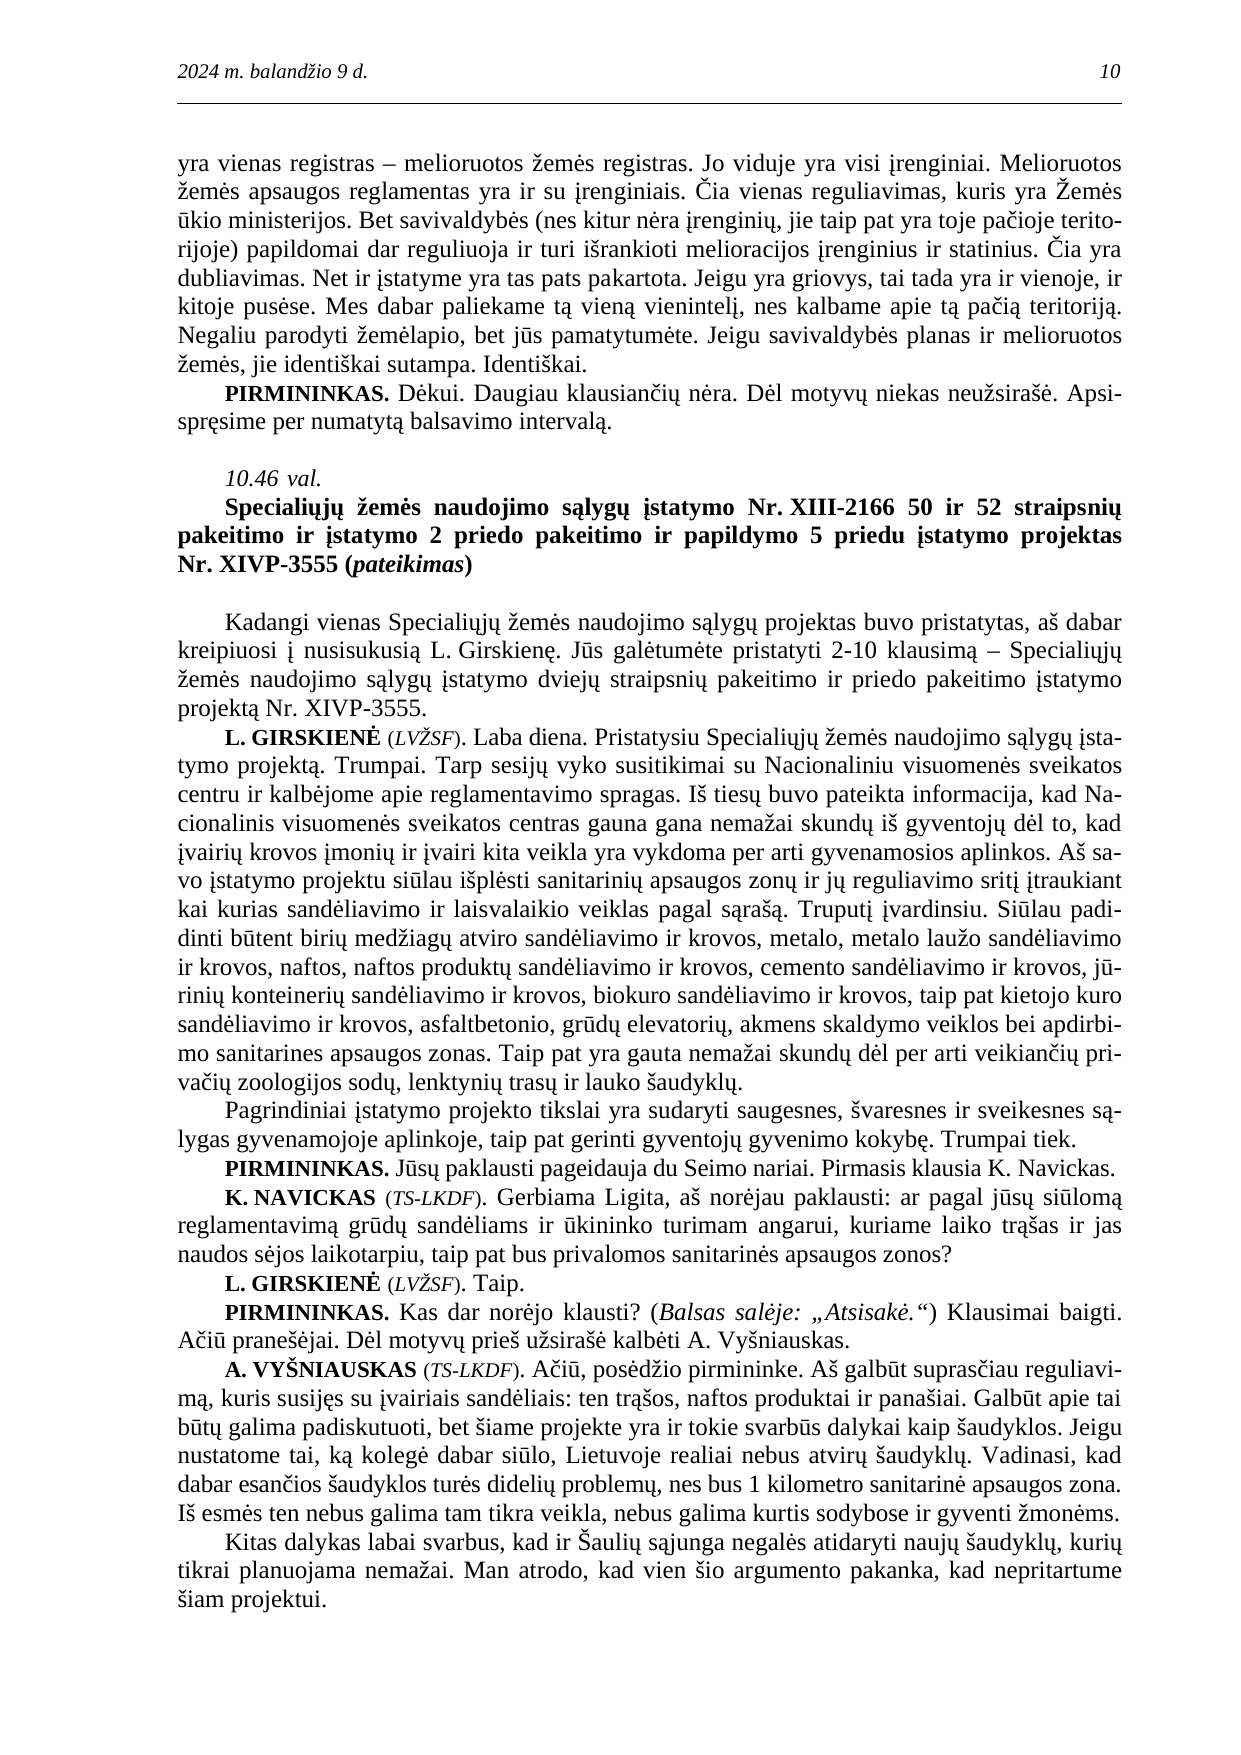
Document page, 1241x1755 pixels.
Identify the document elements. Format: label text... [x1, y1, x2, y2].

text Spe­cia­lių­jų že­mės nau­do­ji­mo są­ly­gų įsta­ty­mo Nr. XIII-2166 50 ir 52 straips­nių pakei­ti­mo ir įsta­ty­mo 2 prie­do pa­kei­ti­mo ir pa­pil­dy­mo 5 prie­du įsta­ty­mo pro­jek­tas Nr. XIVP-3555 (pa­tei­ki­mas) [177, 492, 1122, 578]
text PIRMININKAS. Jū­sų pa­klaus­ti pa­gei­dau­ja du Sei­mo na­riai. Pir­ma­sis klau­sia K. Na­vic­kas. [177, 1153, 1122, 1182]
text L. GIRSKIENĖ (LVŽSF). La­ba die­na. Pri­sta­ty­siu Spe­cia­lių­jų že­mės nau­do­ji­mo są­ly­gų įsta­ty­mo pro­jek­tą. Trum­pai. Tarp se­si­jų vy­ko su­si­ti­ki­mai su Na­cio­na­li­niu vi­suo­me­nės svei­ka­tos cen­tru ir kal­bė­jo­me apie reg­la­men­ta­vi­mo spra­gas. Iš tie­sų bu­vo pa­teik­ta in­for­ma­ci­ja, kad Na­cio­na­li­nis vi­suo­me­nės svei­ka­tos cen­tras gau­na ga­na ne­ma­žai skun­dų iš gy­ven­to­jų dėl to, kad įvai­rių kro­vos įmo­nių ir įvai­ri ki­ta veik­la yra vyk­do­ma per ar­ti gy­ve­na­mo­sios ap­lin­kos. Aš sa­vo įsta­ty­mo pro­jek­tu siū­lau iš­plės­ti sa­ni­ta­ri­nių ap­sau­gos zo­nų ir jų re­gu­lia­vi­mo sri­tį įtrau­kiant kai ku­rias san­dė­lia­vi­mo ir lais­va­lai­kio veik­las pa­gal są­ra­šą. Tru­pu­tį įvar­din­siu. Siū­lau pa­di­din­ti bū­tent bi­rių me­džia­gų at­vi­ro san­dė­lia­vi­mo ir kro­vos, me­ta­lo, me­ta­lo lau­žo san­dė­lia­vi­mo ir kro­vos, naf­tos, naf­tos pro­duk­tų san­dė­lia­vi­mo ir kro­vos, ce­men­to san­dė­lia­vi­mo ir kro­vos, jū­ri­nių kon­tei­ne­rių san­dė­lia­vi­mo ir kro­vos, bio­ku­ro san­dė­lia­vi­mo ir kro­vos, taip pat kie­to­jo ku­ro san­dė­lia­vi­mo ir kro­vos, as­falt­be­to­nio, grū­dų ele­va­to­rių, ak­mens skal­dy­mo veik­los bei ap­dir­bi­mo sa­ni­ta­ri­nes ap­sau­gos zo­nas. Taip pat yra gau­ta ne­ma­žai skun­dų dėl per ar­ti vei­kian­čių pri­va­čių zo­o­lo­gi­jos so­dų, lenk­ty­nių tra­sų ir lau­ko šau­dyk­lų. [177, 722, 1122, 1095]
text Ki­tas da­ly­kas la­bai svar­bus, kad ir Šau­lių są­jun­ga ne­ga­lės ati­da­ry­ti nau­jų šau­dyk­lų, ku­rių tik­rai pla­nuo­ja­ma ne­ma­žai. Man at­ro­do, kad vien šio ar­gu­men­to pa­kan­ka, kad ne­pri­tar­tu­me šiam pro­jek­tui. [177, 1527, 1122, 1613]
text Ka­dan­gi vie­nas Spe­cia­lių­jų že­mės nau­do­ji­mo są­ly­gų pro­jek­tas bu­vo pri­sta­ty­tas, aš da­bar krei­piuo­si į nu­si­su­ku­sią L. Girs­kie­nę. Jūs ga­lė­tu­mė­te pri­sta­ty­ti 2-10 klau­si­mą – Spe­cia­lių­jų že­mės nau­do­ji­mo są­ly­gų įsta­ty­mo dvie­jų straips­nių pa­kei­ti­mo ir prie­do pa­kei­ti­mo įsta­ty­mo pro­jek­tą Nr. XIVP-3555. [177, 607, 1122, 722]
text Pa­grin­di­niai įsta­ty­mo pro­jek­to tiks­lai yra su­da­ry­ti sau­ges­nes, šva­res­nes ir svei­kes­nes są­ly­gas gy­ve­na­mo­jo­je ap­lin­ko­je, taip pat ge­rin­ti gy­ven­to­jų gy­ve­ni­mo ko­ky­bę. Trum­pai tiek. [177, 1095, 1122, 1153]
text PIRMININKAS. Dė­kui. Dau­giau klau­sian­čių nė­ra. Dėl mo­ty­vų nie­kas ne­už­si­ra­šė. Ap­si­sprę­si­me per nu­ma­ty­tą bal­sa­vi­mo in­ter­va­lą. [177, 378, 1122, 435]
text A. VYŠNIAUSKAS (TS-LKDF). Ačiū, po­sė­džio pir­mi­nin­ke. Aš gal­būt su­pras­čiau re­gu­lia­vi­mą, ku­ris su­si­jęs su įvai­riais san­dė­liais: ten trą­šos, naf­tos pro­duk­tai ir pa­na­šiai. Gal­būt apie tai bū­tų ga­li­ma pa­dis­ku­tuo­ti, bet šia­me pro­jek­te yra ir to­kie svar­būs da­ly­kai kaip šau­dyk­los. Jei­gu nu­sta­to­me tai, ką ko­le­gė da­bar siū­lo, Lie­tu­vo­je re­a­liai ne­bus at­vi­rų šau­dyk­lų. Va­di­na­si, kad da­bar esan­čios šau­dyk­los tu­rės di­de­lių pro­ble­mų, nes bus 1 ki­lo­met­ro sa­ni­ta­ri­nė ap­sau­gos zo­na. Iš es­mės ten ne­bus ga­li­ma tam tik­ra veik­la, ne­bus ga­li­ma kur­tis so­dy­bo­se ir gy­ven­ti žmo­nėms. [177, 1354, 1122, 1527]
text 10.46 val. [224, 464, 1122, 492]
text PIRMININKAS. Kas dar no­rė­jo klaus­ti? (Bal­sas sa­lė­je: „At­si­sa­kė.“) Klau­si­mai baig­ti. Ačiū pra­ne­šė­jai. Dėl mo­ty­vų prieš už­si­ra­šė kal­bė­ti A. Vyš­niaus­kas. [177, 1297, 1122, 1354]
text L. GIRSKIENĖ (LVŽSF). Taip. [177, 1268, 1122, 1297]
text yra vie­nas re­gist­ras – me­lio­ruo­tos že­mės re­gist­ras. Jo vi­du­je yra vi­si įren­gi­niai. Me­lio­ruo­tos že­mės ap­sau­gos reg­la­men­tas yra ir su įren­gi­niais. Čia vie­nas re­gu­lia­vi­mas, ku­ris yra Že­mės ūkio mi­nis­te­ri­jos. Bet sa­vi­val­dy­bės (nes ki­tur nė­ra įren­gi­nių, jie taip pat yra to­je pa­čio­je te­ri­to­ri­jo­je) pa­pil­do­mai dar re­gu­liuo­ja ir tu­ri iš­ran­kio­ti me­lio­ra­ci­jos įren­gi­nius ir sta­ti­nius. Čia yra dub­lia­vi­mas. Net ir įsta­ty­me yra tas pats pa­kar­to­ta. Jei­gu yra grio­vys, tai ta­da yra ir vie­no­je, ir ki­to­je pu­sė­se. Mes da­bar pa­lie­ka­me tą vie­ną vie­nin­te­lį, nes kal­ba­me apie tą pa­čią te­ri­to­ri­ją. Ne­ga­liu pa­ro­dy­ti že­mė­la­pio, bet jūs pa­ma­ty­tu­mė­te. Jei­gu sa­vi­val­dy­bės pla­nas ir me­lio­ruo­tos že­mės, jie iden­tiš­kai su­tam­pa. Iden­tiš­kai. [177, 148, 1122, 378]
text K. NAVICKAS (TS-LKDF). Ger­bia­ma Li­gi­ta, aš no­rė­jau pa­klaus­ti: ar pa­gal jū­sų siū­lo­mą reg­la­men­ta­vi­mą grū­dų san­dė­liams ir ūki­nin­ko tu­ri­mam an­ga­rui, ku­ria­me lai­ko trą­šas ir jas nau­dos sė­jos lai­ko­tar­piu, taip pat bus pri­va­lo­mos sa­ni­ta­ri­nės ap­sau­gos zo­nos? [177, 1182, 1122, 1268]
